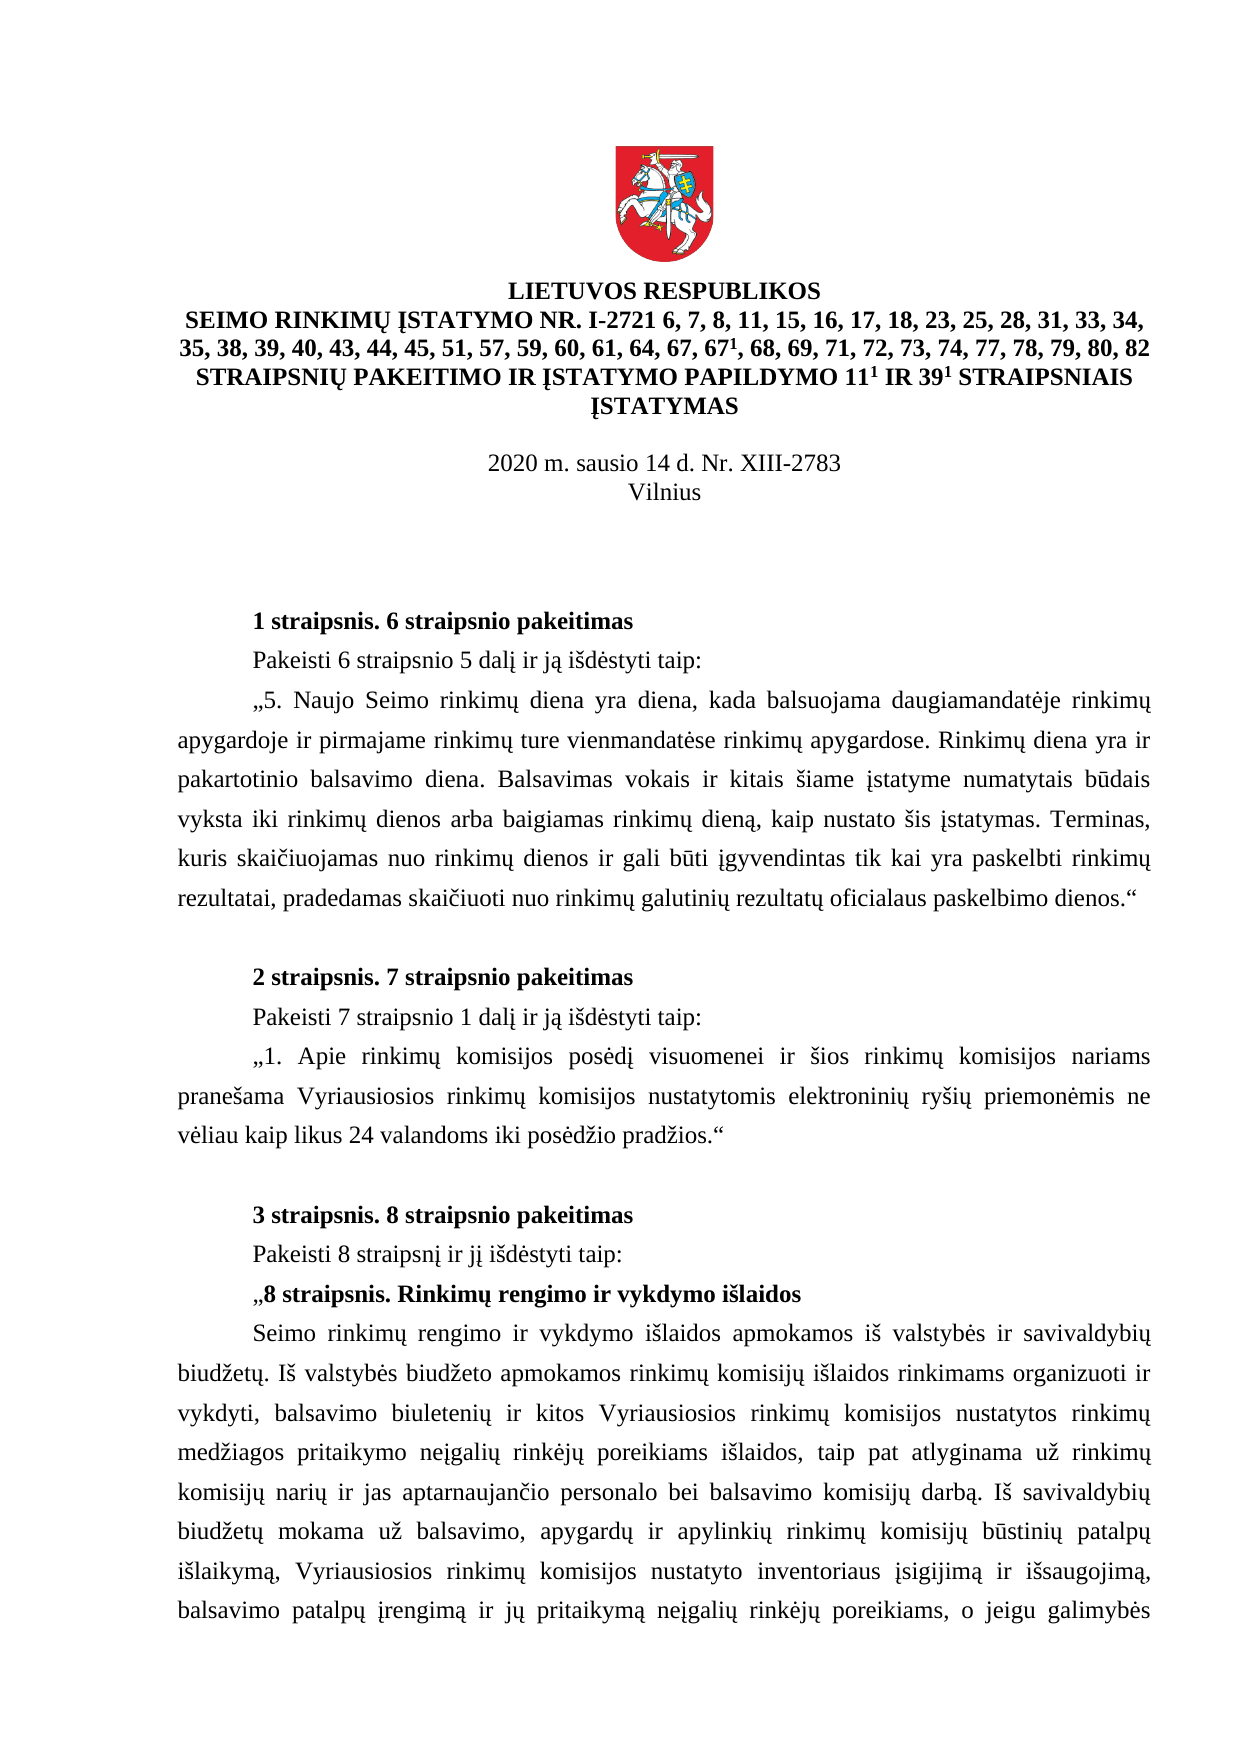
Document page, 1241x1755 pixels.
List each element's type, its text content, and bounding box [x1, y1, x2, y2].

text „8 straipsnis. Rinkimų rengimo ir vykdymo išlaidos [177, 1268, 1152, 1308]
text SEIMO RINKIMŲ ĮSTATYMO NR. I-2721 6, 7, 8, 11, 15, 16, 17, 18, 23, 25, 28, 31, 33, 34, 35, 38, 39, 40, 43, 44, 45, 51, 57, 59, 60, 61, 64, 67, 671, 68, 69, 71, 72, 73, 74, 77, 78, 79, 80, 82 STRAIPSNIŲ PAKEITIMO IR ĮSTATYMO PAPILDYMO 111 IR 391 STRAIPSNIAIS [177, 305, 1152, 391]
text Pakeisti 6 straipsnio 5 dalį ir ją išdėstyti taip: [177, 635, 1152, 674]
text Pakeisti 8 straipsnį ir jį išdėstyti taip: [177, 1228, 1152, 1268]
text 1 straipsnis. 6 straipsnio pakeitimas [177, 595, 1152, 635]
text „1. Apie rinkimų komisijos posėdį visuomenei ir šios rinkimų komisijos nariams pranešama Vyriausiosios rinkimų komisijos nustatytomis elektroninių ryšių priemonėmis ne vėliau kaip likus 24 valandoms iki posėdžio pradžios.“ [177, 1031, 1152, 1149]
text LIETUVOS RESPUBLIKOS [177, 276, 1152, 305]
text Seimo rinkimų rengimo ir vykdymo išlaidos apmokamos iš valstybės ir savivaldybių biudžetų. Iš valstybės biudžeto apmokamos rinkimų komisijų išlaidos rinkimams organizuoti ir vykdyti, balsavimo biuletenių ir kitos Vyriausiosios rinkimų komisijos nustatytos rinkimų medžiagos pritaikymo neįgalių rinkėjų poreikiams išlaidos, taip pat atlyginama už rinkimų komisijų narių ir jas aptarnaujančio personalo bei balsavimo komisijų darbą. Iš savivaldybių biudžetų mokama už balsavimo, apygardų ir apylinkių rinkimų komisijų būstinių patalpų išlaikymą, Vyriausiosios rinkimų komisijos nustatyto inventoriaus įsigijimą ir išsaugojimą, balsavimo patalpų įrengimą ir jų pritaikymą neįgalių rinkėjų poreikiams, o jeigu galimybės [177, 1308, 1152, 1624]
text 3 straipsnis. 8 straipsnio pakeitimas [177, 1189, 1152, 1228]
text ĮSTATYMAS [177, 391, 1152, 420]
text „5. Naujo Seimo rinkimų diena yra diena, kada balsuojama daugiamandatėje rinkimų apygardoje ir pirmajame rinkimų ture vienmandatėse rinkimų apygardose. Rinkimų diena yra ir pakartotinio balsavimo diena. Balsavimas vokais ir kitais šiame įstatyme numatytais būdais vyksta iki rinkimų dienos arba baigiamas rinkimų dieną, kaip nustato šis įstatymas. Terminas, kuris skaičiuojamas nuo rinkimų dienos ir gali būti įgyvendintas tik kai yra paskelbti rinkimų rezultatai, pradedamas skaičiuoti nuo rinkimų galutinių rezultatų oficialaus paskelbimo dienos.“ [177, 674, 1152, 912]
text Pakeisti 7 straipsnio 1 dalį ir ją išdėstyti taip: [177, 991, 1152, 1031]
text Vilnius [177, 477, 1152, 506]
text 2 straipsnis. 7 straipsnio pakeitimas [177, 951, 1152, 991]
text 2020 m. sausio 14 d. Nr. XIII-2783 [177, 448, 1152, 477]
